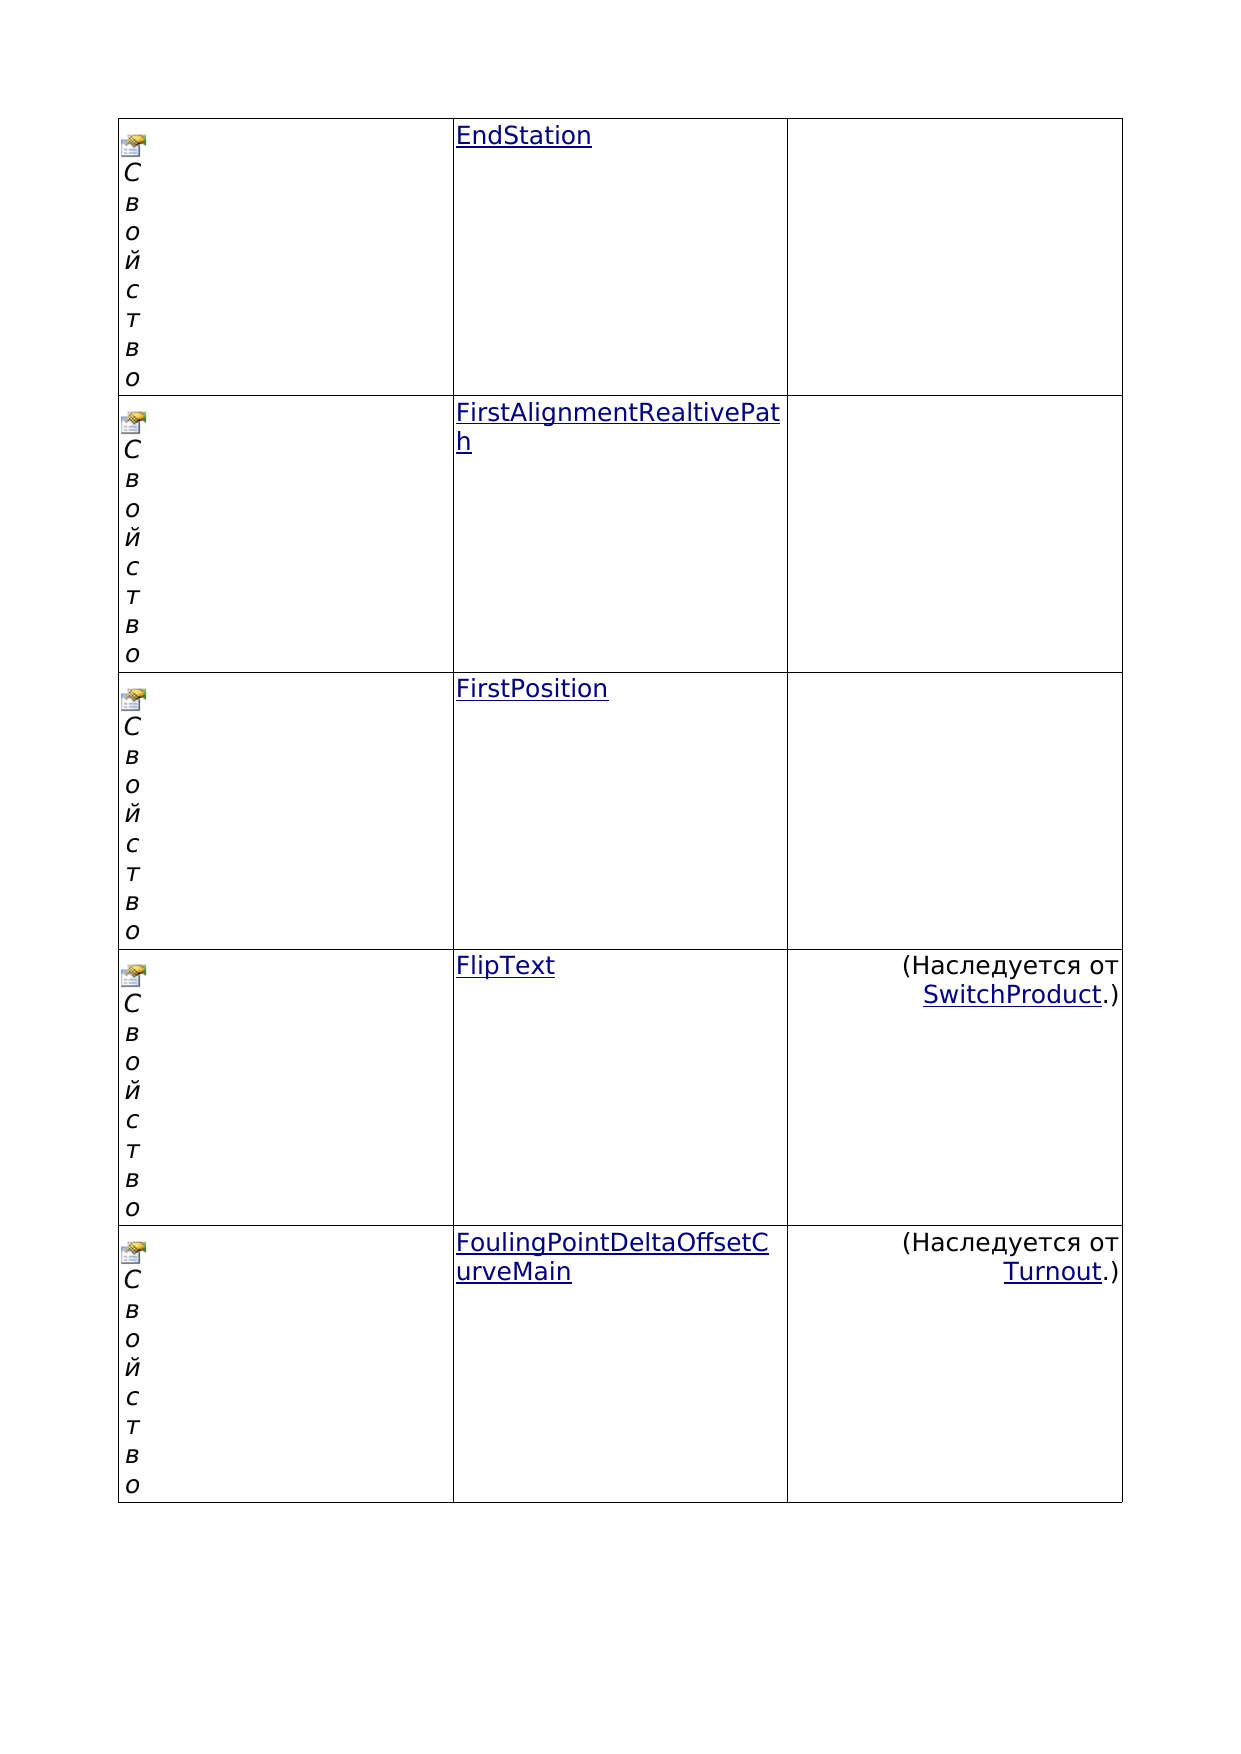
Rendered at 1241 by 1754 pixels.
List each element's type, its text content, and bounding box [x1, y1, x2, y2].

table_cell (Наследуется от SwitchProduct.) [788, 950, 1122, 1225]
table_cell (Наследуется от Turnout.) [788, 1226, 1122, 1502]
table_cell [119, 1226, 453, 1502]
table_cell FoulingPointDeltaOffsetCurveMain [454, 1226, 787, 1502]
table_cell FirstPosition [454, 673, 787, 948]
table_cell [788, 396, 1122, 672]
picture [121, 1240, 147, 1266]
table_cell FirstAlignmentRealtivePath [454, 396, 787, 672]
table_cell [788, 673, 1122, 948]
table_cell [119, 119, 453, 395]
table_cell EndStation [454, 119, 787, 395]
picture [121, 133, 147, 159]
table_cell [119, 673, 453, 948]
table_cell [119, 950, 453, 1225]
table_cell [119, 396, 453, 672]
picture [121, 687, 147, 713]
picture [121, 963, 147, 989]
table_cell [788, 119, 1122, 395]
picture [121, 410, 147, 436]
table_cell FlipText [454, 950, 787, 1225]
